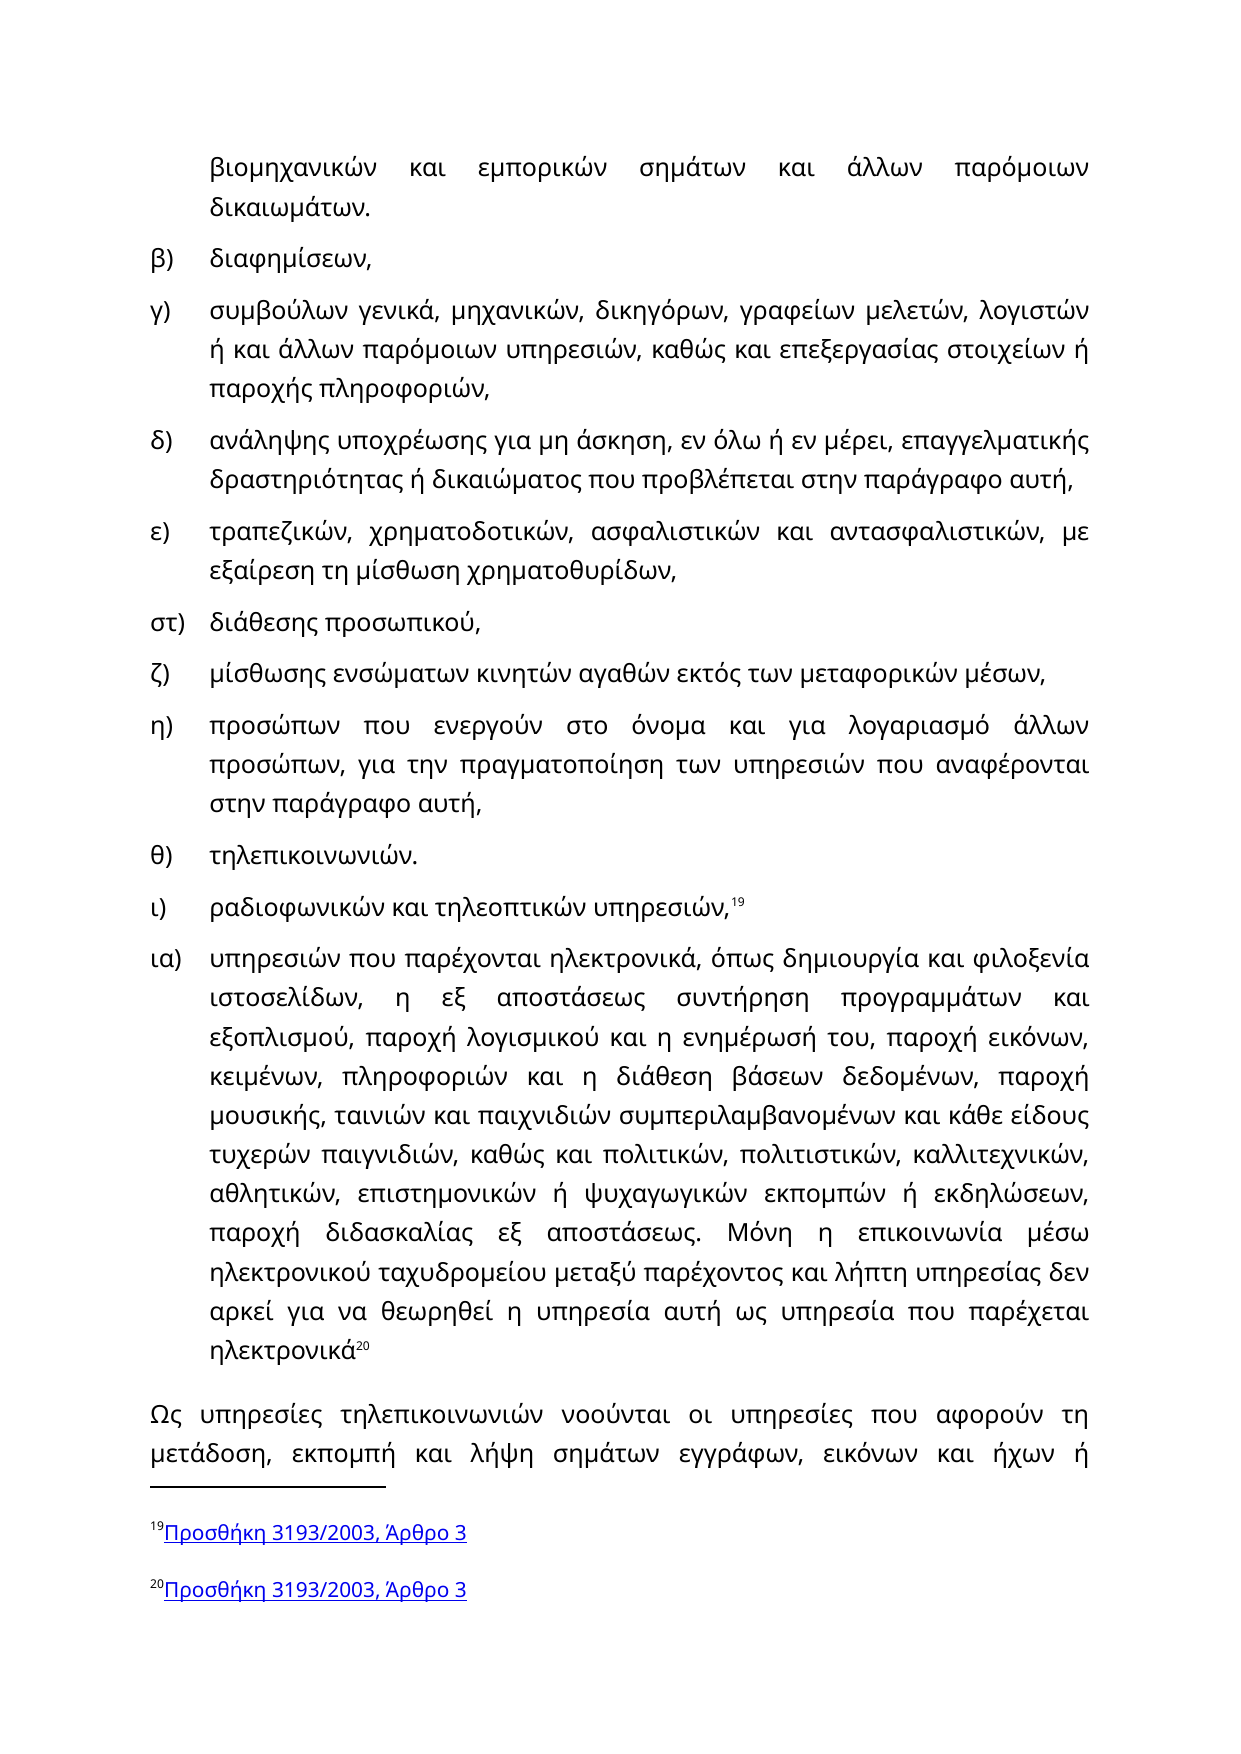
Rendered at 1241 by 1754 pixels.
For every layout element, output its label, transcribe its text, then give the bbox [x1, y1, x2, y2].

list δ) ανάληψης υποχρέωσης για μη άσκηση, εν όλω ή εν μέρει, επαγγελματικής δραστηριότητας ή δικαιώματος που προβλέπεται στην παράγραφο αυτή, [150, 422, 1090, 496]
list η) προσώπων που ενεργούν στο όνομα και για λογαριασμό άλλων προσώπων, για την πραγματοποίηση των υπηρεσιών που αναφέρονται στην παράγραφο αυτή, [150, 707, 1090, 820]
list θ) τηλεπικοινωνιών. [150, 837, 1090, 872]
text Ως υπηρεσίες τηλεπικοινωνιών νοούνται οι υπηρεσίες που αφορούν τη μετάδοση, εκπομπή και λήψη σημάτων εγγράφων, εικόνων και ήχων ή [150, 1397, 1090, 1470]
list ζ) μίσθωσης ενσώματων κινητών αγαθών εκτός των μεταφορικών μέσων, [150, 656, 1090, 690]
list ι) ραδιοφωνικών και τηλεοπτικών υπηρεσιών, [150, 889, 1090, 923]
text Προσθήκη 3193/2003, Άρθρο 3 [150, 1518, 1090, 1546]
list β) διαφημίσεων, [150, 241, 1090, 275]
list γ) συμβούλων γενικά, μηχανικών, δικηγόρων, γραφείων μελετών, λογιστών ή και άλλων παρόμοιων υπηρεσιών, καθώς και επεξεργασίας στοιχείων ή παροχής πληροφοριών, [150, 292, 1090, 405]
list στ) διάθεσης προσωπικού, [150, 604, 1090, 638]
list ε) τραπεζικών, χρηματοδοτικών, ασφαλιστικών και αντασφαλιστικών, με εξαίρεση τη μίσθωση χρηματοθυρίδων, [150, 513, 1090, 587]
list ια) υπηρεσιών που παρέχονται ηλεκτρονικά, όπως δημιουργία και φιλοξενία ιστοσελίδων, η εξ αποστάσεως συντήρηση προγραμμάτων και εξοπλισμού, παροχή λογισμικού και η ενημέρωσή του, παροχή εικόνων, κειμένων, πληροφοριών και η διάθεση βάσεων δεδομένων, παροχή μουσικής, ταινιών και παιχνιδιών συμπεριλαμβανομένων και κάθε είδους τυχερών παιγνιδιών, καθώς και πολιτικών, πολιτιστικών, καλλιτεχνικών, αθλητικών, επιστημονικών ή ψυχαγωγικών εκπομπών ή εκδηλώσεων, παροχή διδασκαλίας εξ αποστάσεως. Μόνη η επικοινωνία μέσω ηλεκτρονικού ταχυδρομείου μεταξύ παρέχοντος και λήπτη υπηρεσίας δεν αρκεί για να θεωρηθεί η υπηρεσία αυτή ως υπηρεσία που παρέχεται ηλεκτρονικά [150, 941, 1090, 1367]
list βιομηχανικών και εμπορικών σημάτων και άλλων παρόμοιων δικαιωμάτων. [150, 150, 1090, 223]
text Προσθήκη 3193/2003, Άρθρο 3 [150, 1576, 1090, 1604]
